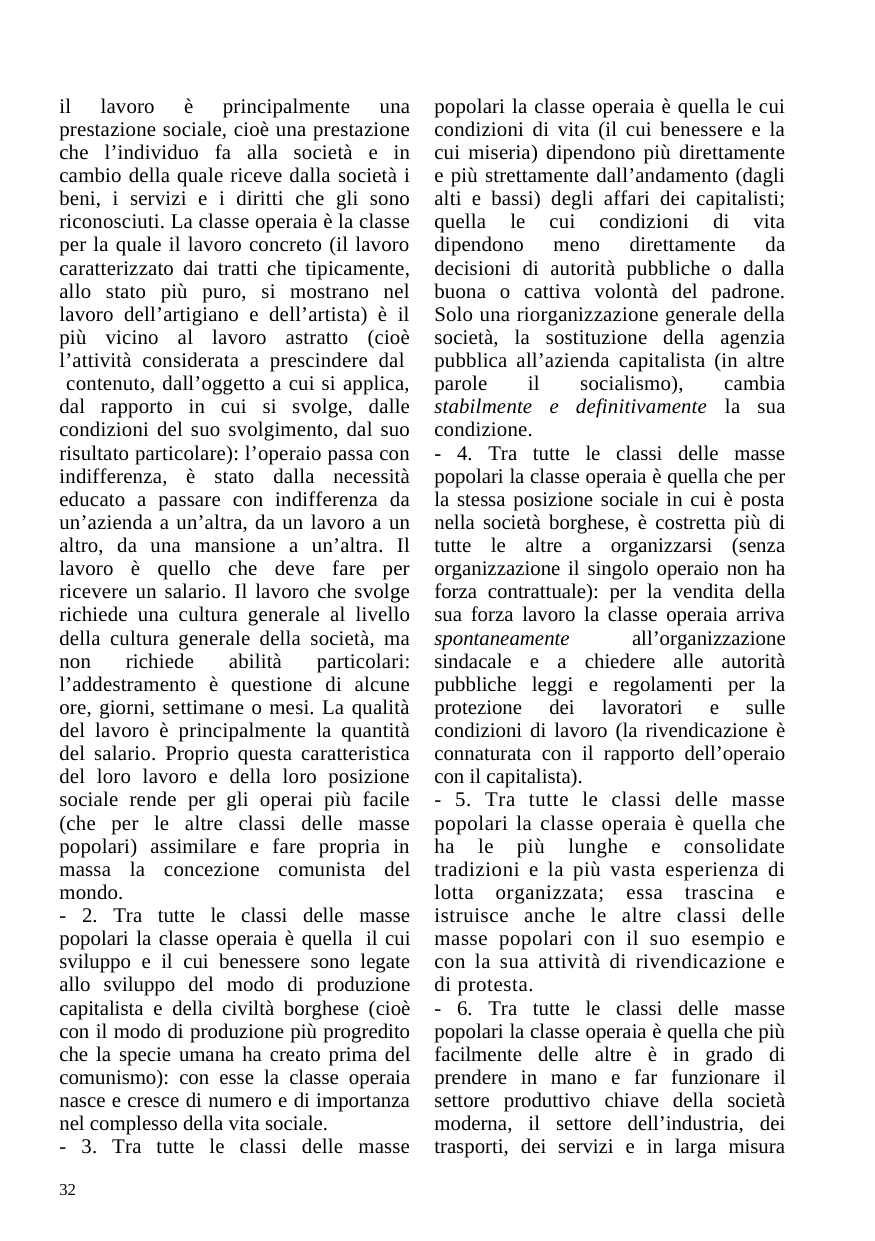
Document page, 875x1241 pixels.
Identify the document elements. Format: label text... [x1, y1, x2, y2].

text - 4. Tra tutte le classi delle masse popolari la classe operaia è quella che per la stessa posizione sociale in cui è posta nella società borghese, è costretta più di tutte le altre a organizzarsi (senza organizzazione il singolo operaio non ha forza contrattuale): per la vendita della sua forza lavoro la classe operaia arriva spontaneamente all’organizzazione sindacale e a chiedere alle autorità pubbliche leggi e regolamenti per la protezione dei lavoratori e sulle condizioni di lavoro (la rivendicazione è connaturata con il rapporto dell’operaio con il capitalista). [434, 441, 786, 788]
text popolari la classe operaia è quella le cui condizioni di vita (il cui benessere e la cui miseria) dipendono più direttamente e più strettamente dall’andamento (dagli alti e bassi) degli affari dei capitalisti; quella le cui condizioni di vita dipendono meno direttamente da decisioni di autorità pubbliche o dalla buona o cattiva volontà del padrone. Solo una riorganizzazione generale della società, la sostituzione della agenzia pubblica all’azienda capitalista (in altre parole il socialismo), cambia stabilmente e definitivamente la sua condizione. [434, 94, 786, 441]
text - 2. Tra tutte le classi delle masse popolari la classe operaia è quella il cui sviluppo e il cui benessere sono legate allo sviluppo del modo di produzione capitalista e della civiltà borghese (cioè con il modo di produzione più progredito che la specie umana ha creato prima del comunismo): con esse la classe operaia nasce e cresce di numero e di importanza nel complesso della vita sociale. [59, 904, 411, 1135]
text - 5. Tra tutte le classi delle masse popolari la classe operaia è quella che ha le più lunghe e consolidate tradizioni e la più vasta esperienza di lotta organizzata; essa trascina e istruisce anche le altre classi delle masse popolari con il suo esempio e con la sua attività di rivendicazione e di protesta. [434, 788, 786, 996]
text - 6. Tra tutte le classi delle masse popolari la classe operaia è quella che più facilmente delle altre è in grado di prendere in mano e far funzionare il settore produttivo chiave della società moderna, il settore dell’industria, dei trasporti, dei servizi e in larga misura [434, 996, 786, 1158]
text il lavoro è principalmente una prestazione sociale, cioè una prestazione che l’individuo fa alla società e in cambio della quale riceve dalla società i beni, i servizi e i diritti che gli sono riconosciuti. La classe operaia è la classe per la quale il lavoro concreto (il lavoro caratterizzato dai tratti che tipicamente, allo stato più puro, si mostrano nel lavoro dell’artigiano e dell’artista) è il più vicino al lavoro astratto (cioè l’attività considerata a prescindere dal contenuto, dall’oggetto a cui si applica, dal rapporto in cui si svolge, dalle condizioni del suo svolgimento, dal suo risultato particolare): l’operaio passa con indifferenza, è stato dalla necessità educato a passare con indifferenza da un’azienda a un’altra, da un lavoro a un altro, da una mansione a un’altra. Il lavoro è quello che deve fare per ricevere un salario. Il lavoro che svolge richiede una cultura generale al livello della cultura generale della società, ma non richiede abilità particolari: l’addestramento è questione di alcune ore, giorni, settimane o mesi. La qualità del lavoro è principalmente la quantità del salario. Proprio questa caratteristica del loro lavoro e della loro posizione sociale rende per gli operai più facile (che per le altre classi delle masse popolari) assimilare e fare propria in massa la concezione comunista del mondo. [59, 94, 411, 904]
text - 3. Tra tutte le classi delle masse [59, 1135, 411, 1158]
